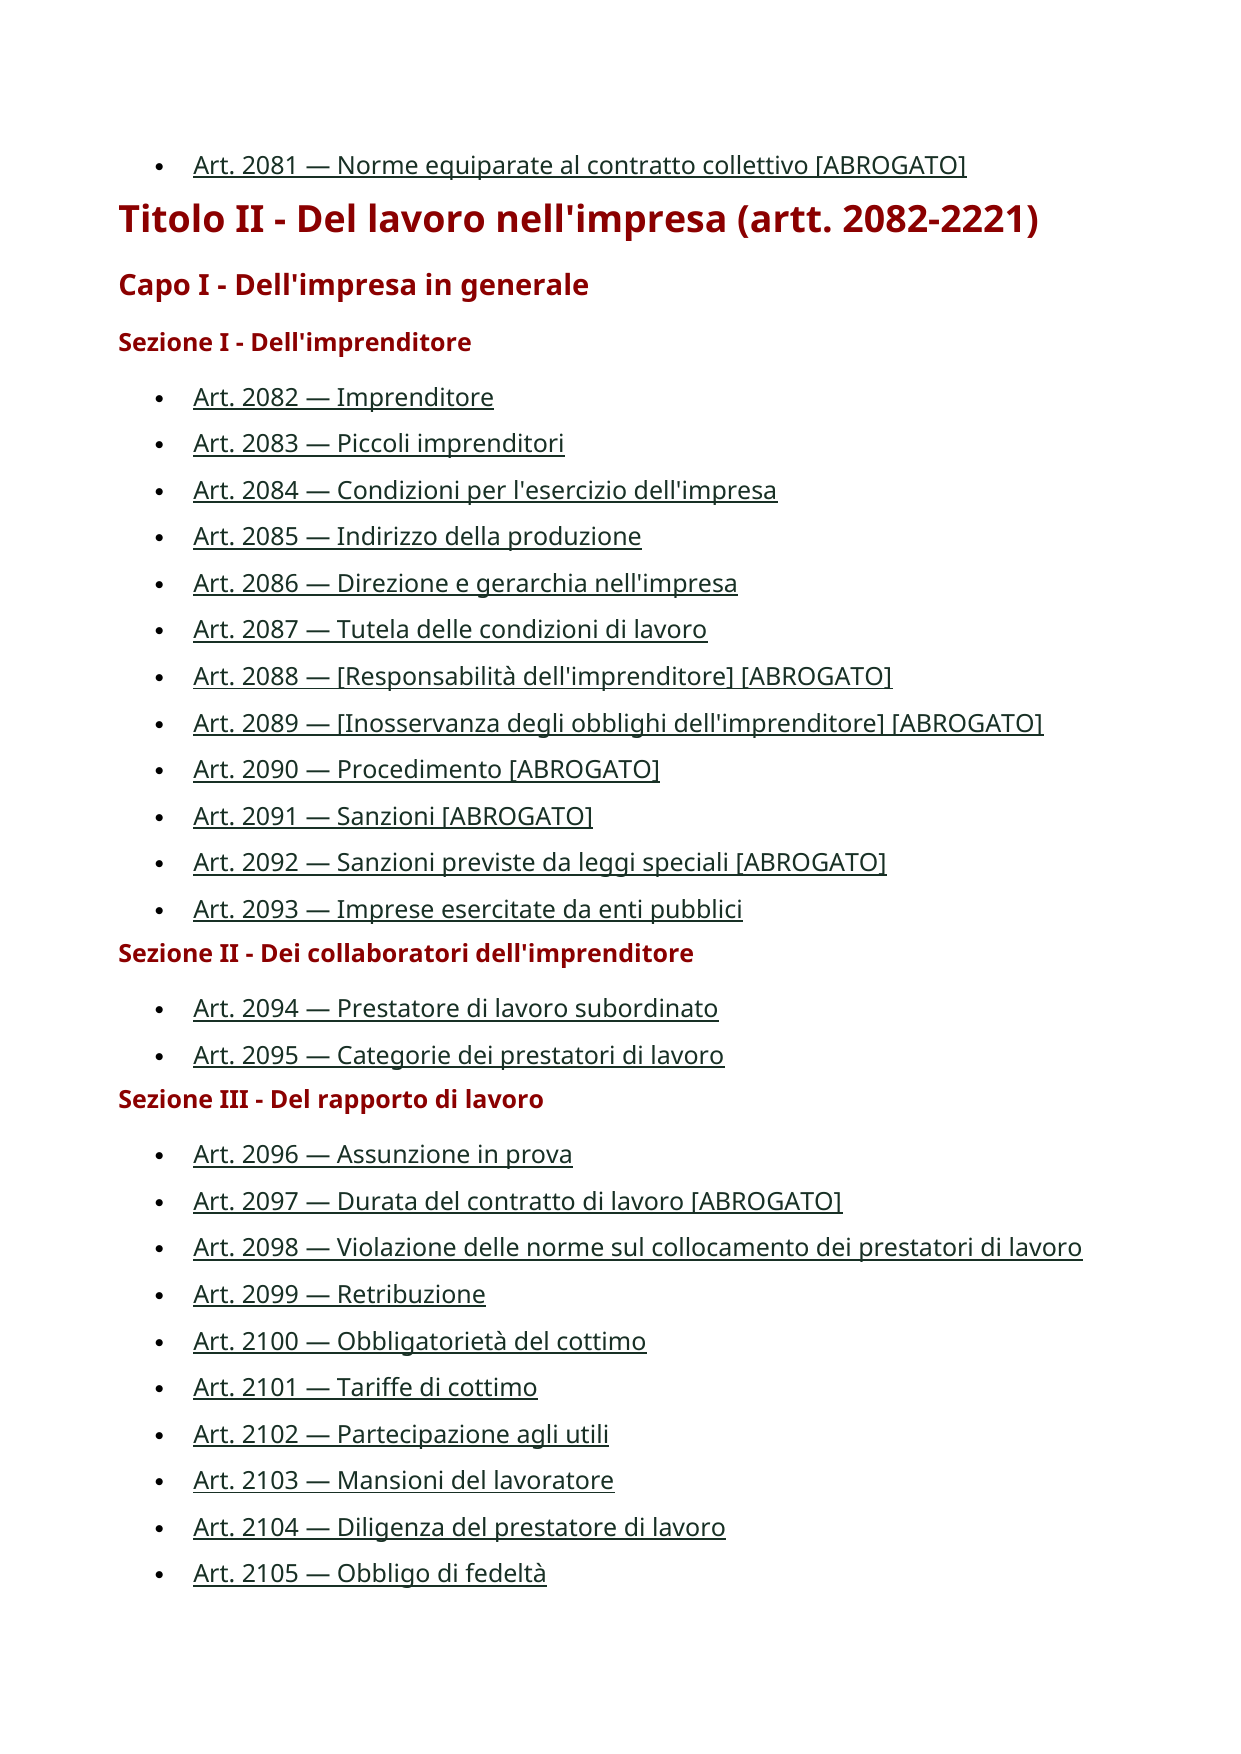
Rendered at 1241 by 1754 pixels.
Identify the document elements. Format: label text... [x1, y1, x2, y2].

list Art. 2084 — Condizioni per l'esercizio dell'impresa [156, 472, 1122, 507]
subtitle Sezione III - Del rapporto di lavoro [118, 1082, 1122, 1116]
list Art. 2081 — Norme equiparate al contratto collettivo [ABROGATO] [156, 148, 1122, 182]
list Art. 2091 — Sanzioni [ABROGATO] [156, 798, 1122, 832]
list Art. 2092 — Sanzioni previste da leggi speciali [ABROGATO] [156, 845, 1122, 879]
list Art. 2085 — Indirizzo della produzione [156, 519, 1122, 553]
list Art. 2083 — Piccoli imprenditori [156, 426, 1122, 460]
list Art. 2089 — [Inosservanza degli obblighi dell'imprenditore] [ABROGATO] [156, 705, 1122, 739]
subtitle Titolo II - Del lavoro nell'impresa (artt. 2082-2221) [118, 192, 1122, 243]
list Art. 2099 — Retribuzione [156, 1277, 1122, 1311]
list Art. 2096 — Assunzione in prova [156, 1137, 1122, 1171]
list Art. 2098 — Violazione delle norme sul collocamento dei prestatori di lavoro [156, 1230, 1122, 1264]
list Art. 2101 — Tariffe di cottimo [156, 1370, 1122, 1404]
list Art. 2104 — Diligenza del prestatore di lavoro [156, 1509, 1122, 1543]
list Art. 2088 — [Responsabilità dell'imprenditore] [ABROGATO] [156, 659, 1122, 693]
list Art. 2105 — Obbligo di fedeltà [156, 1556, 1122, 1590]
list Art. 2082 — Imprenditore [156, 379, 1122, 413]
list Art. 2087 — Tutela delle condizioni di lavoro [156, 612, 1122, 646]
subtitle Sezione II - Dei collaboratori dell'imprenditore [118, 936, 1122, 970]
list Art. 2090 — Procedimento [ABROGATO] [156, 752, 1122, 786]
list Art. 2095 — Categorie dei prestatori di lavoro [156, 1037, 1122, 1072]
list Art. 2100 — Obbligatorietà del cottimo [156, 1323, 1122, 1357]
subtitle Sezione I - Dell'imprenditore [118, 324, 1122, 358]
subtitle Capo I - Dell'impresa in generale [118, 264, 1122, 304]
list Art. 2086 — Direzione e gerarchia nell'impresa [156, 566, 1122, 600]
list Art. 2102 — Partecipazione agli utili [156, 1416, 1122, 1450]
list Art. 2094 — Prestatore di lavoro subordinato [156, 991, 1122, 1025]
list Art. 2093 — Imprese esercitate da enti pubblici [156, 892, 1122, 926]
list Art. 2103 — Mansioni del lavoratore [156, 1463, 1122, 1497]
list Art. 2097 — Durata del contratto di lavoro [ABROGATO] [156, 1183, 1122, 1217]
